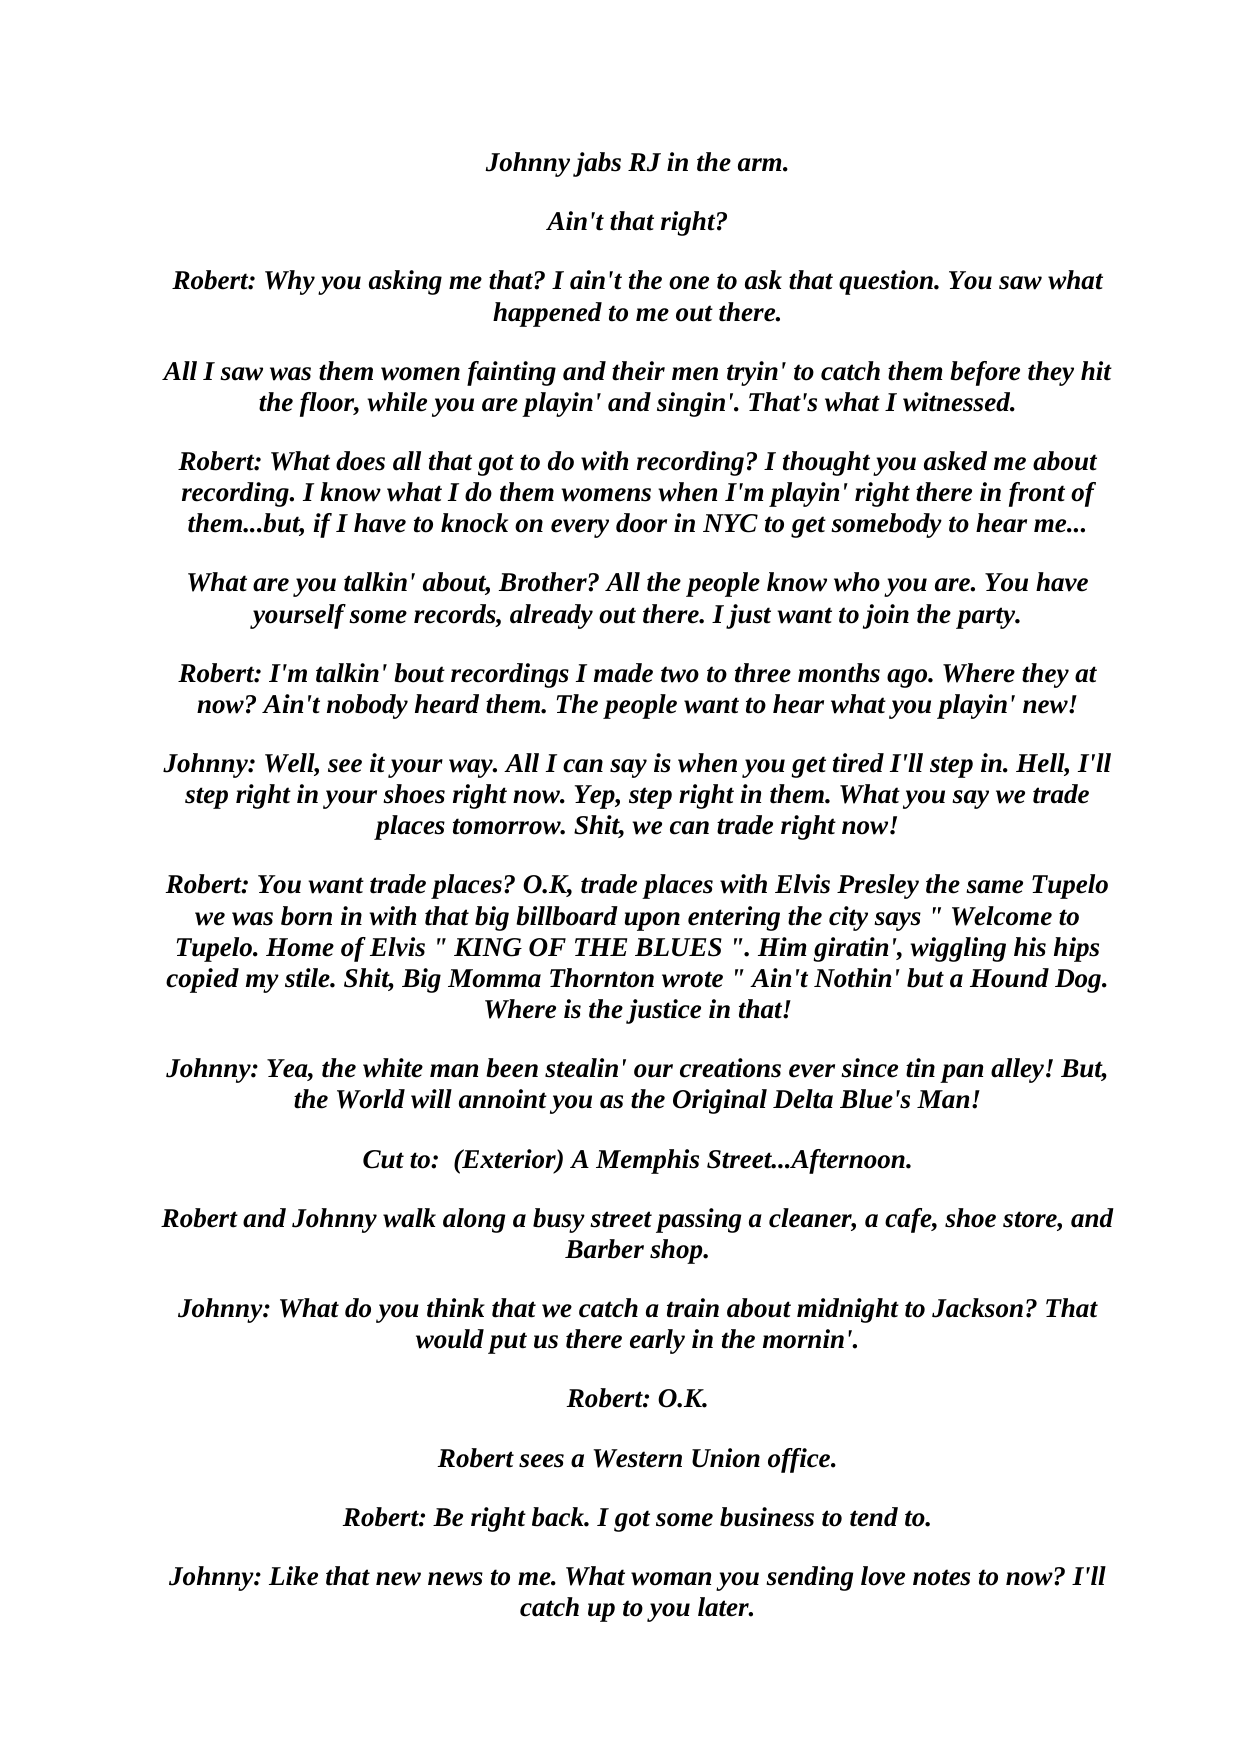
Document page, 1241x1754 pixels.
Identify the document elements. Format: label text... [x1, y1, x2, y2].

text All I saw was them women fainting and their men tryin' to catch them before they hit the floor, while you are playin' and singin'. That's what I witnessed. [156, 355, 1122, 417]
text Robert: O.K. [156, 1382, 1122, 1414]
text Robert: What does all that got to do with recording? I thought you asked me about recording. I know what I do them womens when I'm playin' right there in front of them...but, if I have to knock on every door in NYC to get somebody to hear me... [156, 445, 1122, 538]
text Johnny: Like that new news to me. What woman you sending love notes to now? I'll catch up to you later. [156, 1560, 1122, 1622]
text Robert: I'm talkin' bout recordings I made two to three months ago. Where they at now? Ain't nobody heard them. The people want to hear what you playin' new! [156, 657, 1122, 719]
text Johnny: Well, see it your way. All I can say is when you get tired I'll step in. Hell, I'll step right in your shoes right now. Yep, step right in them. What you say we trade places tomorrow. Shit, we can trade right now! [156, 747, 1122, 841]
text What are you talkin' about, Brother? All the people know who you are. You have yourself some records, already out there. I just want to join the party. [156, 567, 1122, 629]
text Robert: Be right back. I got some business to tend to. [156, 1501, 1122, 1532]
text Johnny jabs RJ in the arm. [156, 146, 1122, 177]
text Ain't that right? [156, 205, 1122, 236]
text Johnny: Yea, the white man been stealin' our creations ever since tin pan alley! But, the World will annoint you as the Original Delta Blue's Man! [156, 1052, 1122, 1115]
text Robert and Johnny walk along a busy street passing a cleaner, a cafe, shoe store, and Barber shop. [156, 1202, 1122, 1264]
text Johnny: What do you think that we catch a train about midnight to Jackson? That would put us there early in the mornin'. [156, 1292, 1122, 1354]
text Robert sees a Western Union office. [156, 1442, 1122, 1473]
text Cut to: (Exterior) A Memphis Street...Afternoon. [156, 1143, 1122, 1174]
text Robert: You want trade places? O.K, trade places with Elvis Presley the same Tupelo we was born in with that big billboard upon entering the city says " Welcome to Tupelo. Home of Elvis " KING OF THE BLUES ". Him giratin', wiggling his hips copied my stile. Shit, Big Momma Thornton wrote " Ain't Nothin' but a Hound Dog. Where is the justice in that! [156, 869, 1122, 1024]
text Robert: Why you asking me that? I ain't the one to ask that question. You saw what happened to me out there. [156, 264, 1122, 327]
